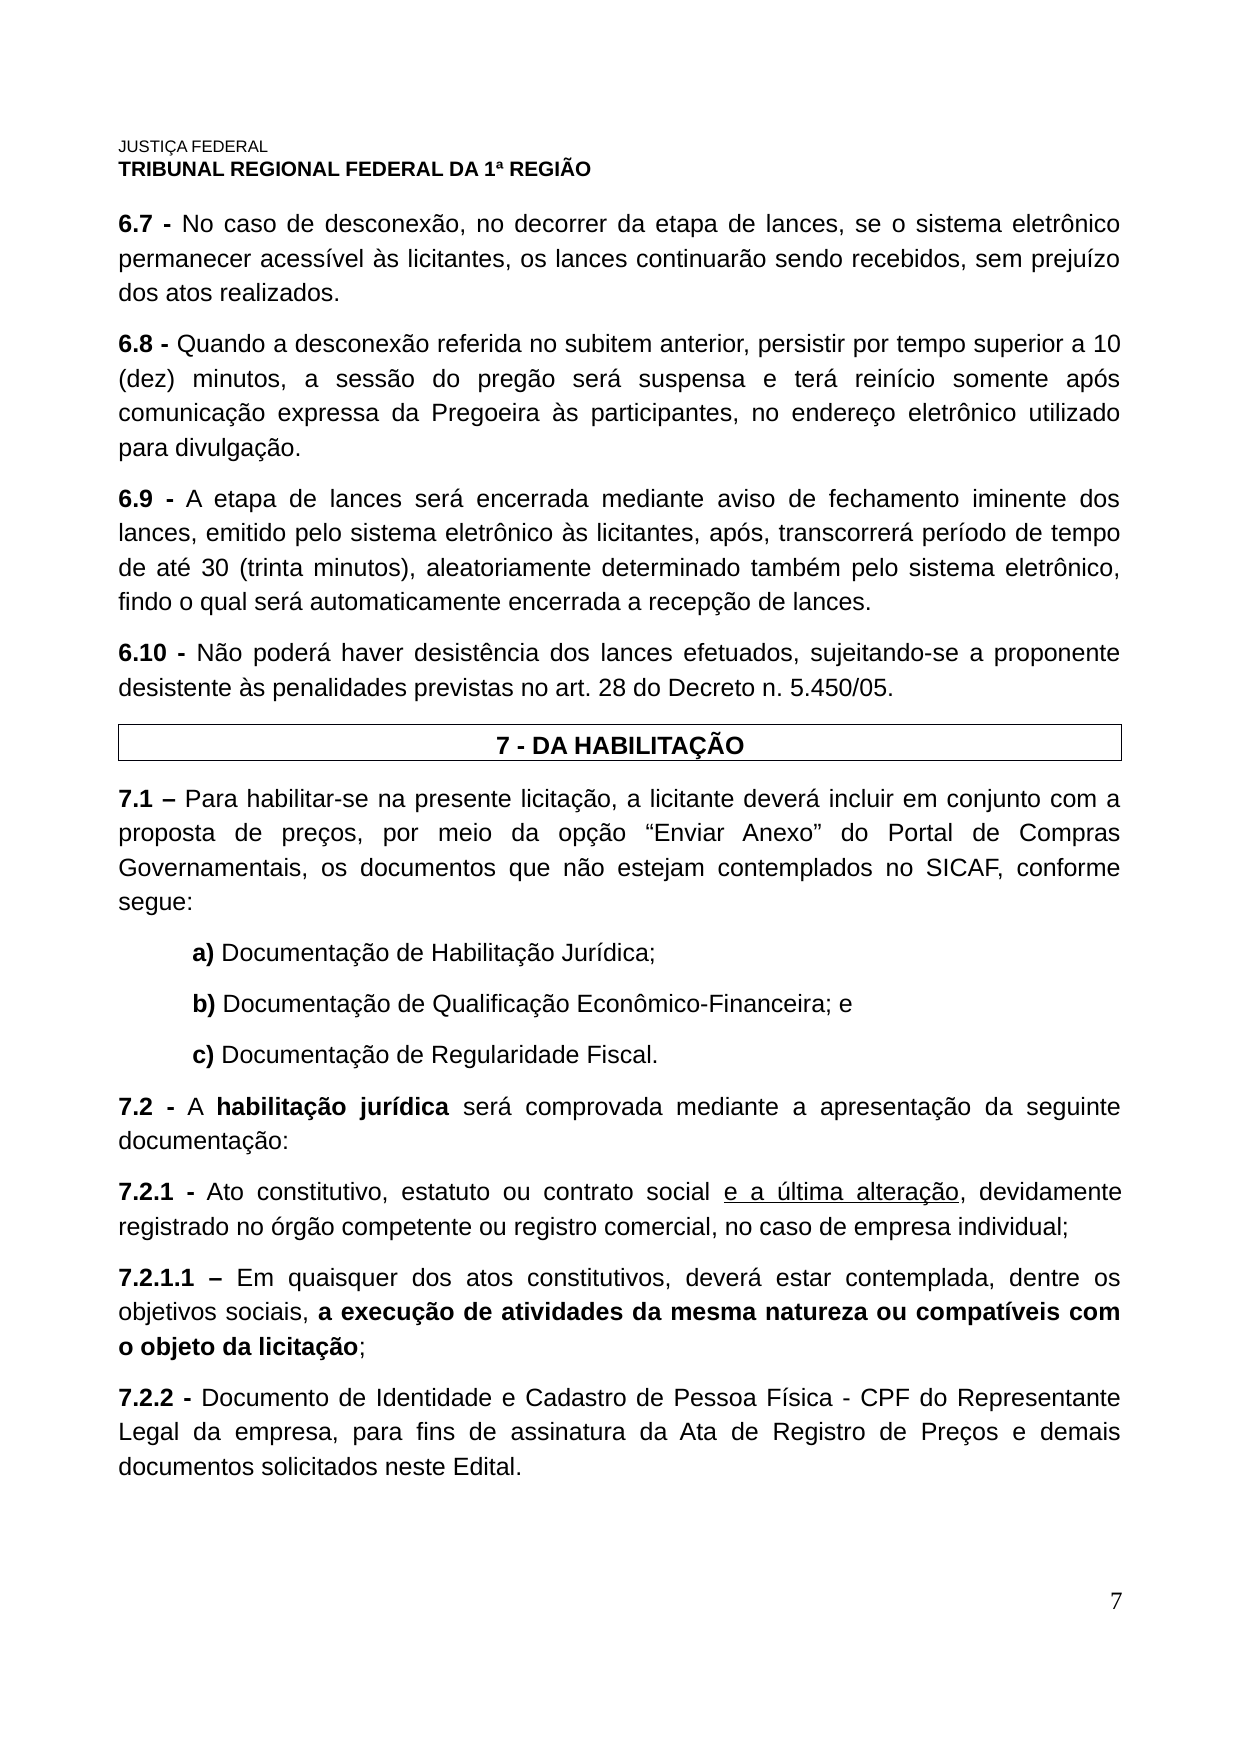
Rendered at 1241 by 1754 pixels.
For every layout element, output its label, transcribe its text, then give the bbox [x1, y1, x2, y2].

text 7.2.1.1 – Em quaisquer dos atos constitutivos, deverá estar contemplada, dentre os objetivos sociais, a execução de atividades da mesma natureza ou compatíveis com o objeto da licitação; [118, 1263, 1122, 1361]
text b) Documentação de Qualificação Econômico-Financeira; e [118, 989, 1122, 1018]
text 7.2 - A habilitação jurídica será comprovada mediante a apresentação da seguinte documentação: [118, 1092, 1122, 1155]
text 6.9 - A etapa de lances será encerrada mediante aviso de fechamento iminente dos lances, emitido pelo sistema eletrônico às licitantes, após, transcorrerá período de tempo de até 30 (trinta minutos), aleatoriamente determinado também pelo sistema eletrônico, findo o qual será automaticamente encerrada a recepção de lances. [118, 484, 1122, 616]
text a) Documentação de Habilitação Jurídica; [118, 938, 1122, 967]
text 7.2.1 - Ato constitutivo, estatuto ou contrato social e a última alteração, devidamente registrado no órgão competente ou registro comercial, no caso de empresa individual; [118, 1177, 1122, 1240]
text 6.10 - Não poderá haver desistência dos lances efetuados, sujeitando-se a proponente desistente às penalidades previstas no art. 28 do Decreto n. 5.450/05. [118, 638, 1122, 702]
text 6.7 - No caso de desconexão, no decorrer da etapa de lances, se o sistema eletrônico permanecer acessível às licitantes, os lances continuarão sendo recebidos, sem prejuízo dos atos realizados. [118, 209, 1122, 307]
text 7 - DA HABILITAÇÃO [119, 725, 1121, 760]
text 6.8 - Quando a desconexão referida no subitem anterior, persistir por tempo superior a 10 (dez) minutos, a sessão do pregão será suspensa e terá reinício somente após comunicação expressa da Pregoeira às participantes, no endereço eletrônico utilizado para divulgação. [118, 329, 1122, 461]
text c) Documentação de Regularidade Fiscal. [118, 1040, 1122, 1069]
text 7.2.2 - Documento de Identidade e Cadastro de Pessoa Física - CPF do Representante Legal da empresa, para fins de assinatura da Ata de Registro de Preços e demais documentos solicitados neste Edital. [118, 1383, 1122, 1481]
text 7.1 – Para habilitar-se na presente licitação, a licitante deverá incluir em conjunto com a proposta de preços, por meio da opção “Enviar Anexo” do Portal de Compras Governamentais, os documentos que não estejam contemplados no SICAF, conforme segue: [118, 783, 1122, 916]
